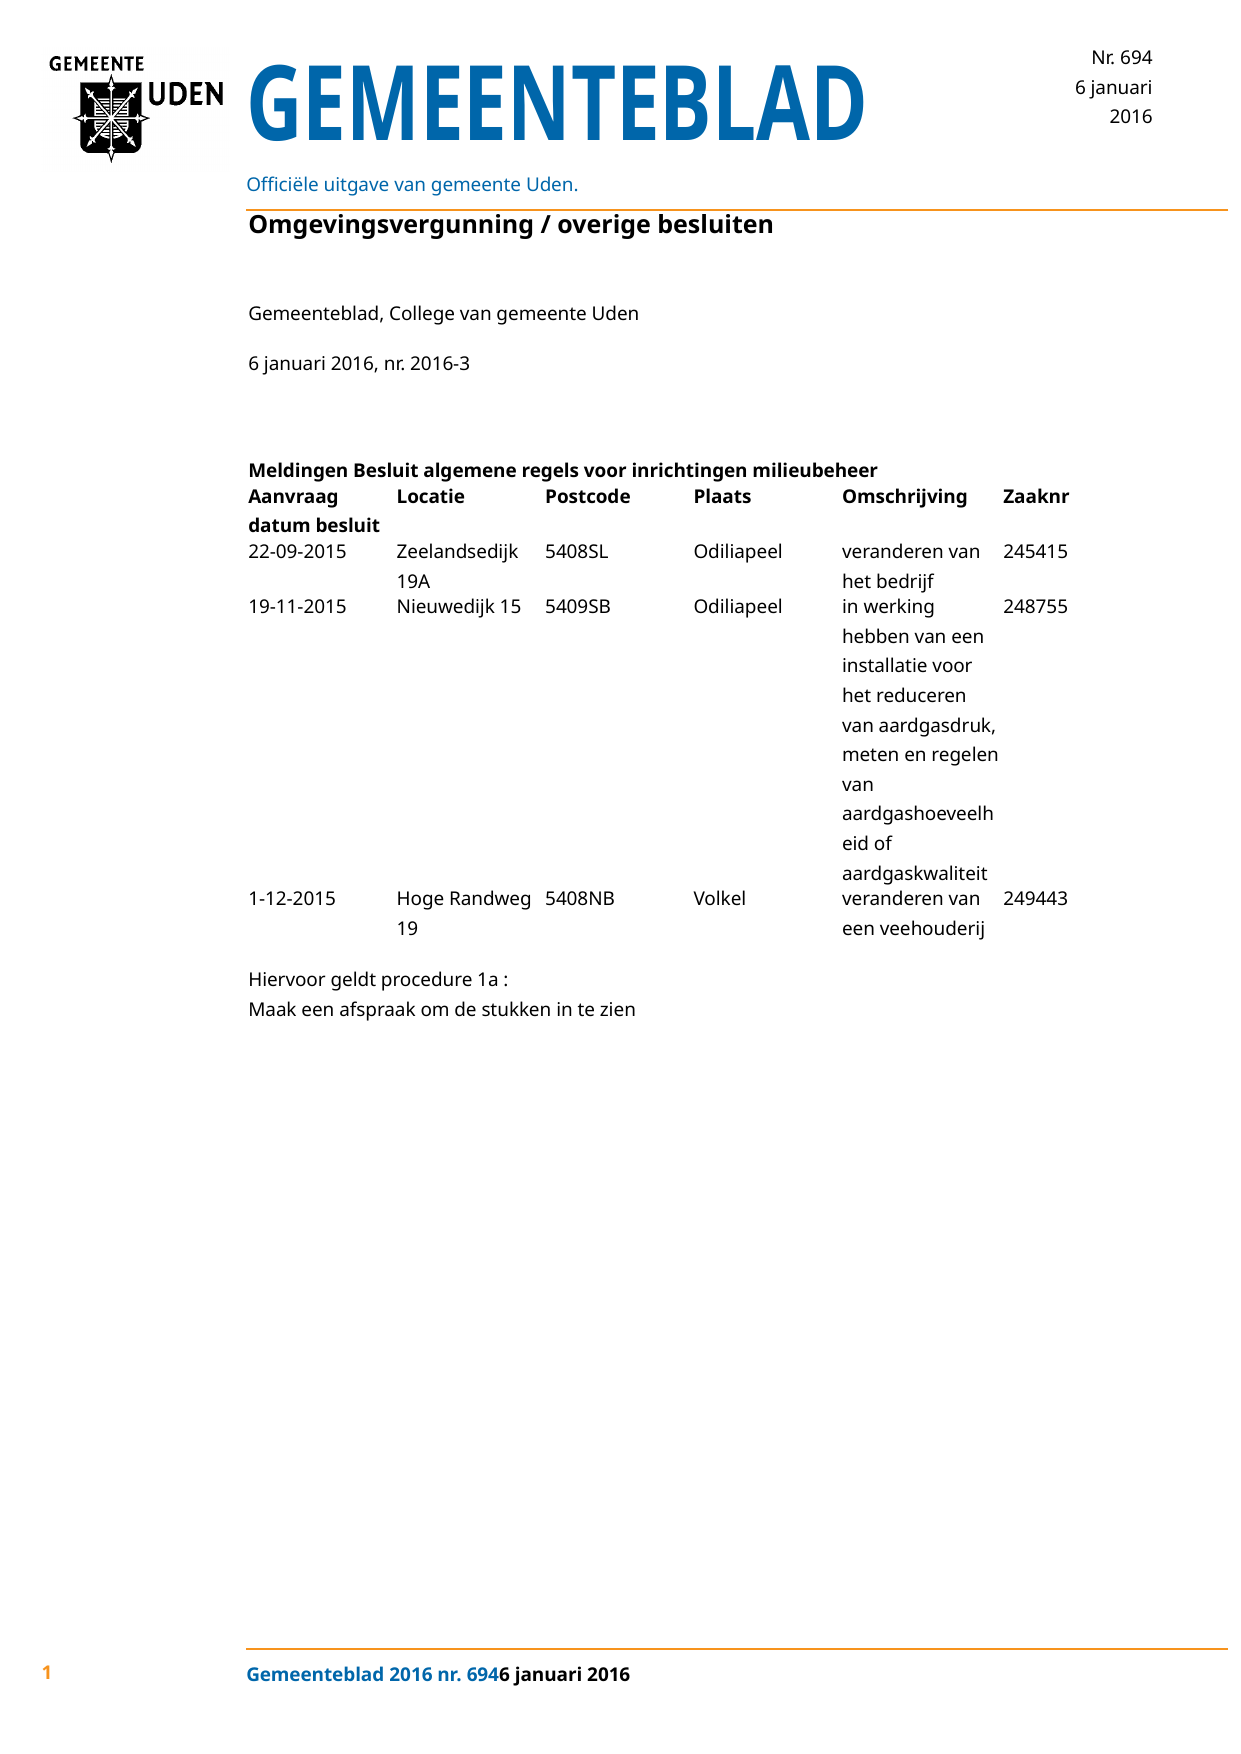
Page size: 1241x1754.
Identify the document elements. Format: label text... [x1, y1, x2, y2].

table_cell veranderen van het bedrijf [842, 538, 1003, 593]
table_cell [248, 941, 396, 967]
table_cell [248, 431, 396, 457]
table_cell [842, 941, 1003, 967]
table_cell [1003, 406, 1152, 431]
table_cell [545, 406, 693, 431]
table_cell Meldingen Besluit algemene regels voor inrichtingen milieubeheer [248, 457, 1152, 483]
table_cell [545, 941, 693, 967]
table_cell Volkel [693, 886, 842, 941]
table_cell [1003, 941, 1152, 967]
table_cell Nieuwedijk 15 [396, 594, 545, 886]
table_cell [693, 406, 842, 431]
text 6 januari 2016, nr. 2016-3 [248, 350, 1152, 376]
table_cell [396, 431, 545, 457]
table_cell Postcode [545, 483, 693, 538]
table_cell 5408NB [545, 886, 693, 941]
table_cell Zaaknr [1003, 483, 1152, 538]
table_cell 245415 [1003, 538, 1152, 593]
table_cell 249443 [1003, 886, 1152, 941]
table_cell Omschrijving [842, 483, 1003, 538]
table_header [396, 380, 545, 406]
table_cell 5409SB [545, 594, 693, 886]
table_cell [842, 431, 1003, 457]
table_header [1003, 380, 1152, 406]
table_cell Odiliapeel [693, 538, 842, 593]
table_cell 248755 [1003, 594, 1152, 886]
picture [41, 47, 231, 172]
table_cell Hiervoor geldt procedure 1a : Maak een afspraak om de stukken in te zien [248, 967, 1152, 1022]
table_cell [248, 406, 396, 431]
table_cell [248, 1048, 1152, 1073]
table_cell [248, 1022, 1152, 1048]
text Gemeenteblad, College van gemeente Uden [248, 300, 1152, 326]
table_cell [545, 431, 693, 457]
table_header [545, 380, 693, 406]
table_cell Hoge Randweg 19 [396, 886, 545, 941]
table_cell [396, 406, 545, 431]
table_cell [396, 941, 545, 967]
table_cell 1-12-2015 [248, 886, 396, 941]
table_cell veranderen van een veehouderij [842, 886, 1003, 941]
table_cell Plaats [693, 483, 842, 538]
table_cell [693, 941, 842, 967]
table_cell Zeelandsedijk 19A [396, 538, 545, 593]
table_cell [693, 431, 842, 457]
table_cell in werking hebben van een installatie voor het reduceren van aardgasdruk, meten en regelen van aardgashoeveelheid of aardgaskwaliteit [842, 594, 1003, 886]
table_header [842, 380, 1003, 406]
table_cell [248, 1073, 1152, 1099]
table_cell Locatie [396, 483, 545, 538]
text Omgevingsvergunning / overige besluiten [248, 211, 1152, 241]
table_cell [842, 406, 1003, 431]
table_cell 5408SL [545, 538, 693, 593]
table_cell Aanvraag datum besluit [248, 483, 396, 538]
table_header [693, 380, 842, 406]
table_cell Odiliapeel [693, 594, 842, 886]
table_header [248, 380, 396, 406]
table_cell 19-11-2015 [248, 594, 396, 886]
table_cell 22-09-2015 [248, 538, 396, 593]
table_cell [1003, 431, 1152, 457]
